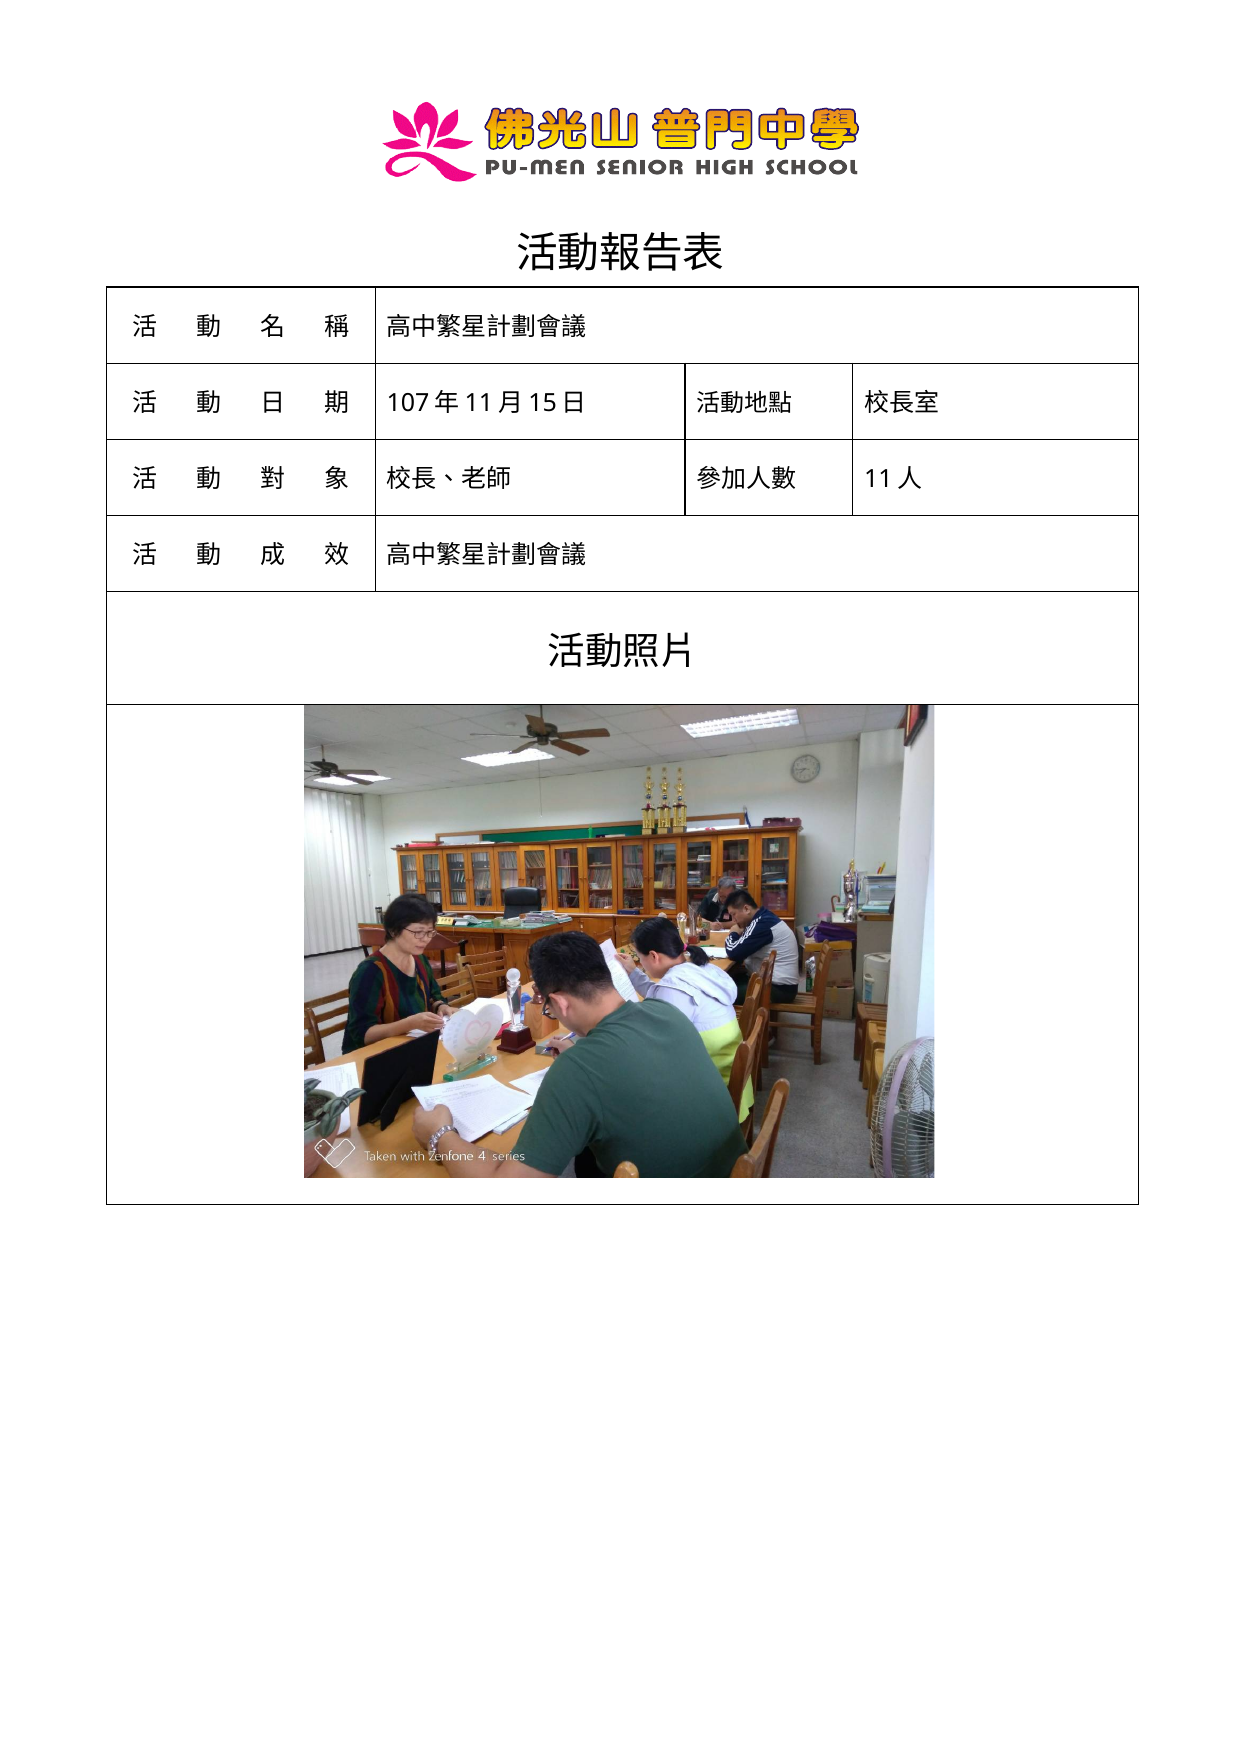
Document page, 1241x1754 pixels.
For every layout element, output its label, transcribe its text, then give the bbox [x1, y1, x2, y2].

table_cell 參加人數 [686, 440, 852, 514]
table_cell 11人 [853, 440, 1138, 514]
table_cell 校長室 [853, 364, 1138, 438]
table_header 高中繁星計劃會議 [376, 288, 1138, 362]
table_cell 107年11月15日 [376, 364, 684, 438]
table_cell 校長、老師 [376, 440, 684, 514]
picture [304, 705, 935, 1178]
table_cell [107, 705, 1138, 1204]
table_header 活動名稱 [107, 288, 375, 362]
table_cell 活動對象 [107, 440, 375, 514]
table_cell 活動日期 [107, 364, 375, 438]
table_cell 活動地點 [686, 364, 852, 438]
picture [378, 98, 862, 185]
table_cell 活動成效 [107, 516, 375, 591]
text 活動報告表 [118, 211, 1122, 286]
table_cell 活動照片 [107, 592, 1138, 704]
table_cell 高中繁星計劃會議 [376, 516, 1138, 591]
